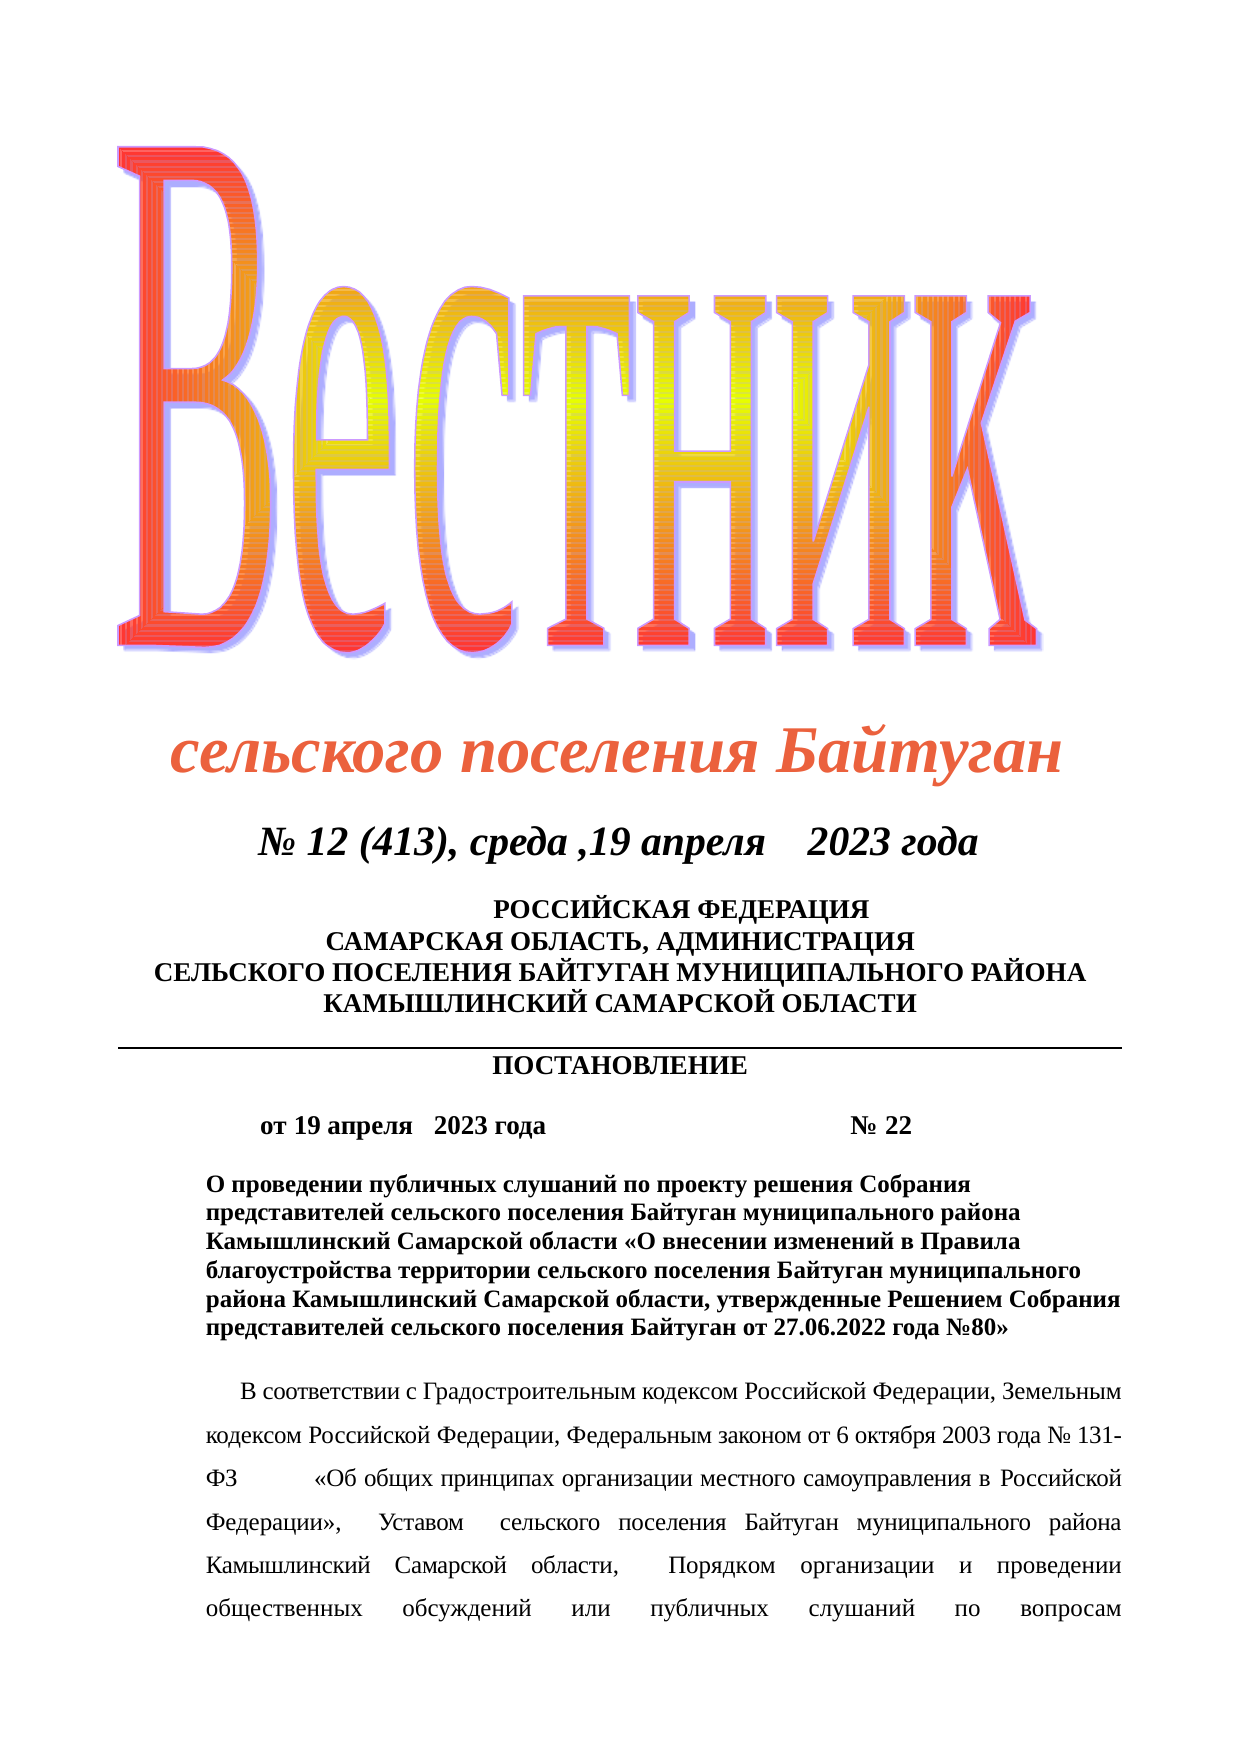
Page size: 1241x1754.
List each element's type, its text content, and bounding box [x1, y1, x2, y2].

text от 19 апреля 2023 года № 22 [118, 1109, 1122, 1140]
text № 12 (413), среда ,19 апреля 2023 года [118, 816, 1122, 864]
text В соответствии с Градостроительным кодексом Российской Федерации, Земельным кодексом Российской Федерации, Федеральным законом от 6 октября 2003 года № 131-ФЗ «Об общих принципах организации местного самоуправления в Российской Федерации», Уставом сельского поселения Байтуган муниципального района Камышлинский Самарской области, Порядком организации и проведении общественных обсуждений или публичных слушаний по вопросам [206, 1372, 1122, 1622]
text О проведении публичных слушаний по проекту решения Собрания представителей сельского поселения Байтуган муниципального района Камышлинский Самарской области «О внесении изменений в Правила благоустройства территории сельского поселения Байтуган муниципального района Камышлинский Самарской области, утвержденные Решением Собрания представителей сельского поселения Байтуган от 27.06.2022 года №80» [206, 1169, 1122, 1341]
text САМАРСКАЯ ОБЛАСТЬ, АДМИНИСТРАЦИЯ [118, 925, 1122, 956]
text сельского поселения Байтуган [118, 711, 1122, 787]
text РОССИЙСКАЯ ФЕДЕРАЦИЯ [118, 893, 1122, 925]
text ПОСТАНОВЛЕНИЕ [118, 1049, 1122, 1080]
text СЕЛЬСКОГО ПОСЕЛЕНИЯ БАЙТУГАН МУНИЦИПАЛЬНОГО РАЙОНА КАМЫШЛИНСКИЙ САМАРСКОЙ ОБЛАСТИ [118, 956, 1122, 1018]
